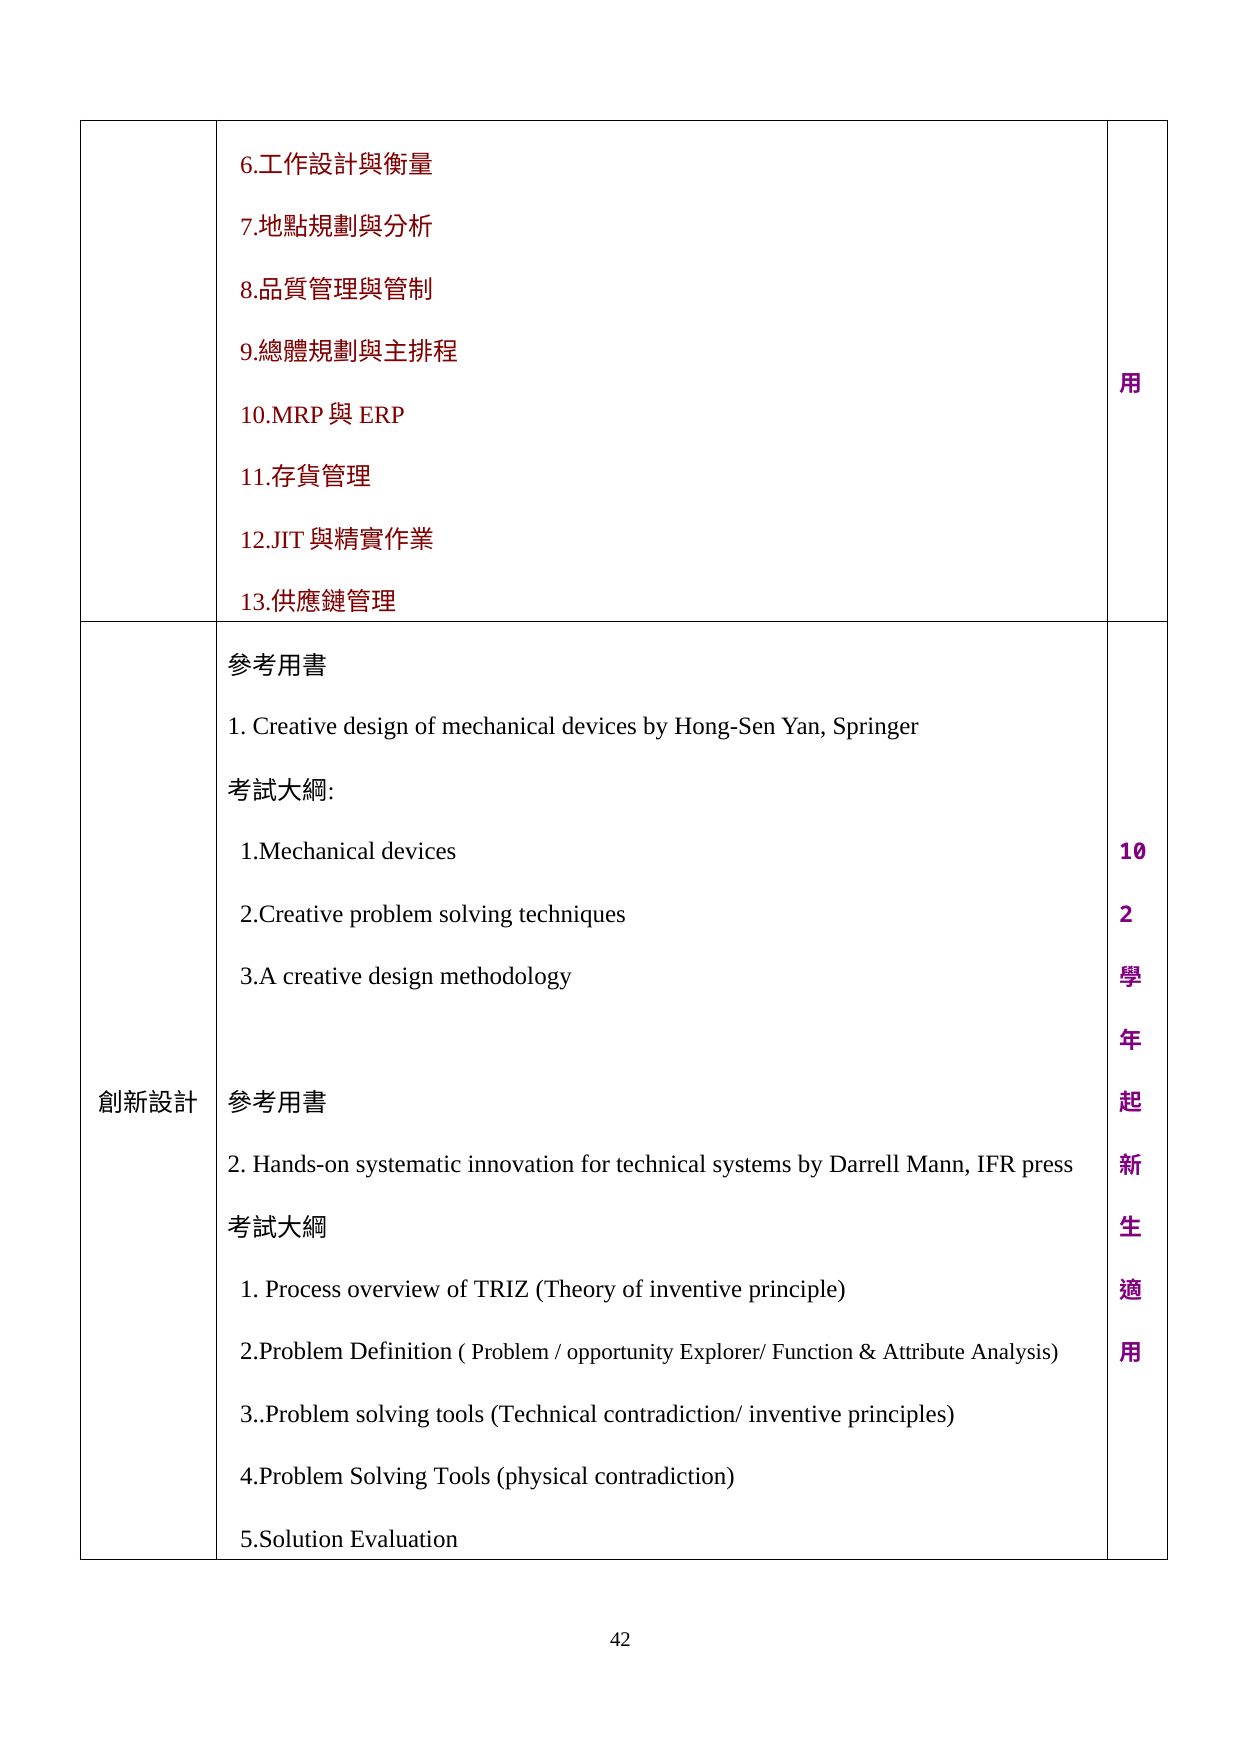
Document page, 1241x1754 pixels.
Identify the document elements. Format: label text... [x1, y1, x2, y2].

table_cell 參考用書 1. Creative design of mechanical devices by Hong-Sen Yan, Springer 考試大綱: 1.Mechanical devices 2.Creative problem solving techniques 3.A creative design methodology 參考用書 2. Hands-on systematic innovation for technical systems by Darrell Mann, IFR press 考試大綱 1. Process overview of TRIZ (Theory of inventive principle) 2.Problem Definition ( Problem / opportunity Explorer/ Function & Attribute Analysis) 3..Problem solving tools (Technical contradiction/ inventive principles) 4.Problem Solving Tools (physical contradiction) 5.Solution Evaluation [217, 622, 1107, 1559]
table_cell 6.工作設計與衡量 7.地點規劃與分析 8.品質管理與管制 9.總體規劃與主排程 10.MRP與ERP 11.存貨管理 12.JIT與精實作業 13.供應鏈管理 [217, 121, 1107, 621]
table_cell 102學年起新生適用 [1108, 622, 1167, 1559]
table_cell 創新設計 [81, 622, 216, 1559]
table_cell 用 [1108, 121, 1167, 621]
table_cell [81, 121, 216, 621]
